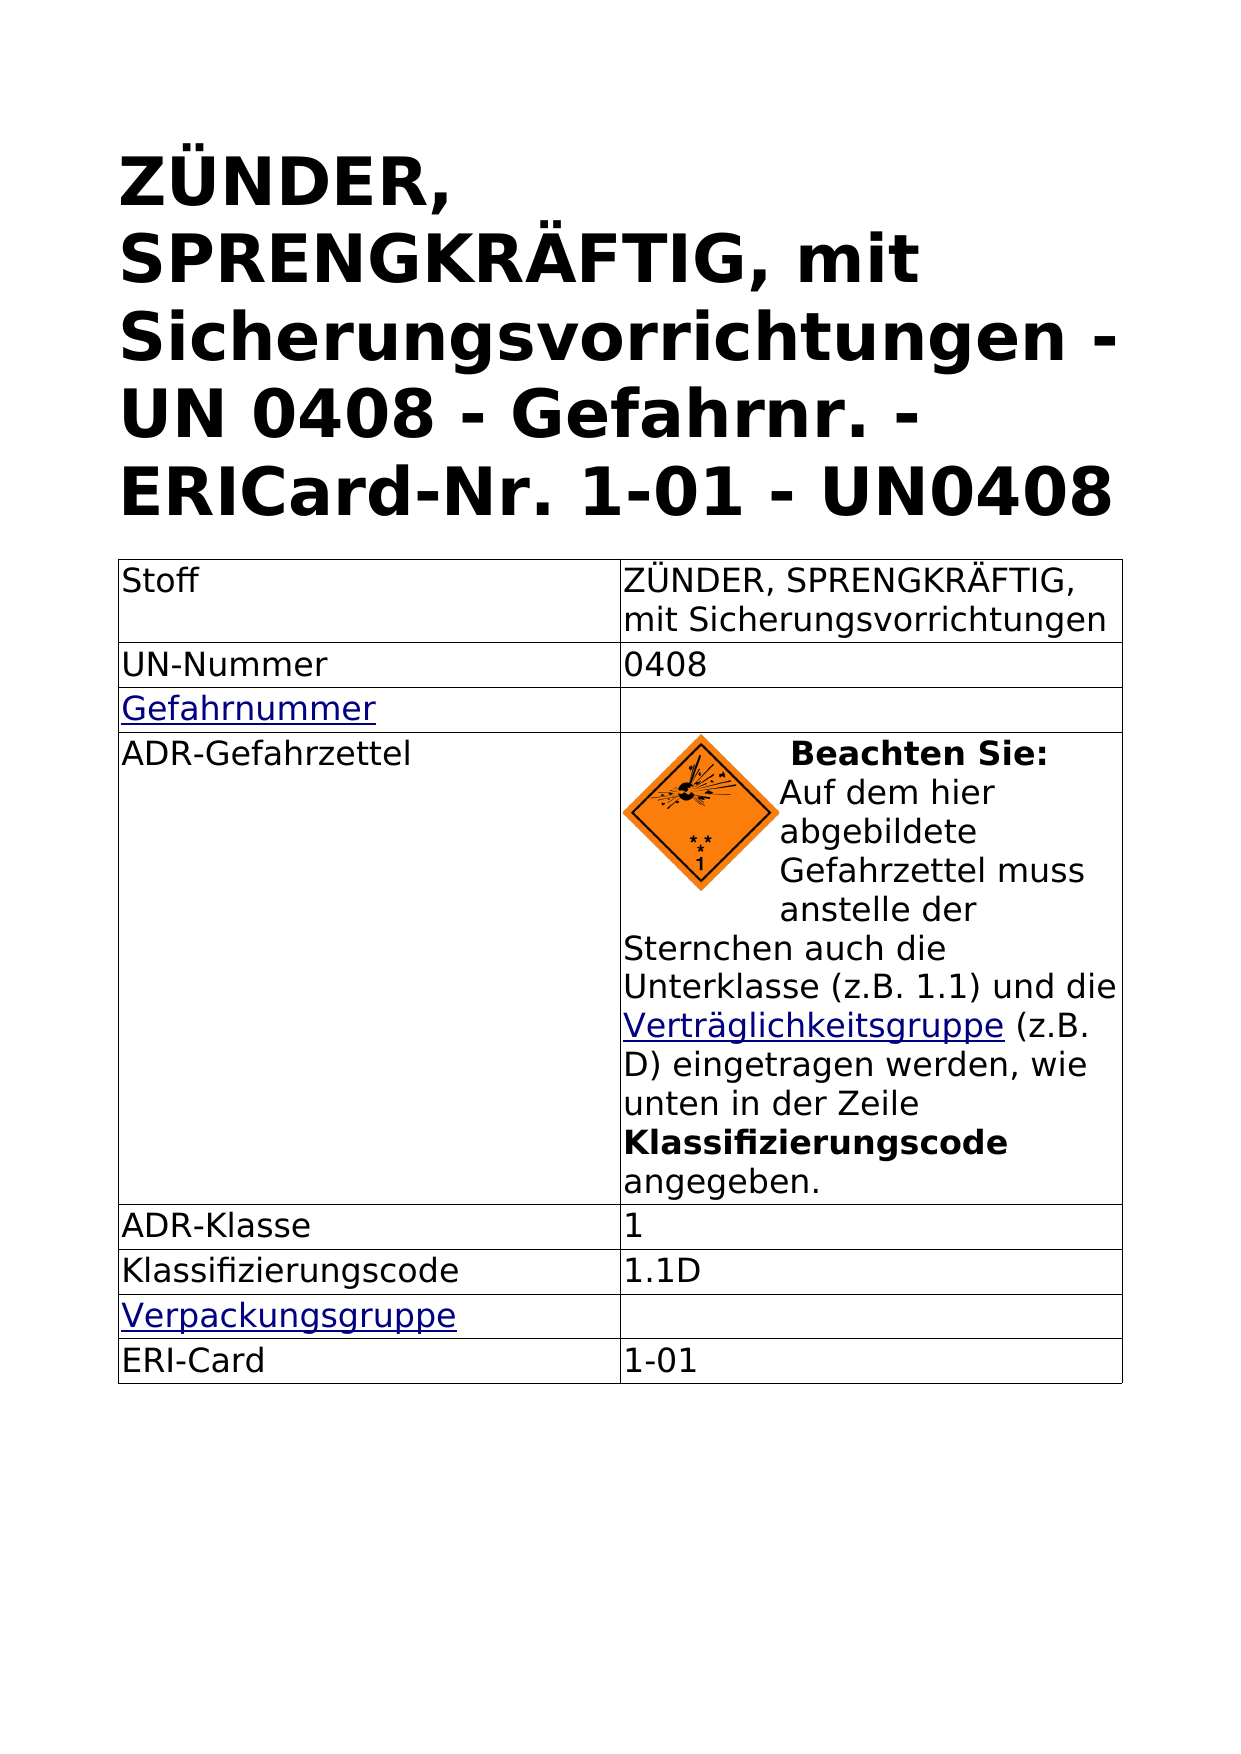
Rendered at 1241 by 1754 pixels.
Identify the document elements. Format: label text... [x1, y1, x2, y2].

table_cell ERI-Card [119, 1339, 620, 1383]
table_cell Klassifizierungscode [119, 1250, 620, 1293]
picture [622, 734, 780, 891]
subtitle ZÜNDER, SPRENGKRÄFTIG, mit Sicherungsvorrichtungen - UN 0408 - Gefahrnr. - ERICard-Nr. 1-01 - UN0408 [118, 143, 1122, 531]
table_header Stoff [119, 560, 620, 642]
table_cell ADR-Gefahrzettel [119, 733, 620, 1204]
table_cell Gefahrnummer [119, 688, 620, 732]
table_cell UN-Nummer [119, 643, 620, 687]
table_cell Verpackungsgruppe [119, 1295, 620, 1338]
table_cell ADR-Klasse [119, 1205, 620, 1249]
table_cell [621, 688, 1122, 732]
table_cell Beachten Sie: Auf dem hier abgebildete Gefahrzettel muss anstelle der Sternchen auch die Unterklasse (z.B. 1.1) und die Verträglichkeitsgruppe (z.B. D) eingetragen werden, wie unten in der Zeile Klassifizierungscode angegeben. [621, 733, 1122, 1204]
table_cell 1-01 [621, 1339, 1122, 1383]
table_cell 0408 [621, 643, 1122, 687]
table_cell [621, 1295, 1122, 1338]
table_cell 1 [621, 1205, 1122, 1249]
table_cell 1.1D [621, 1250, 1122, 1293]
table_header ZÜNDER, SPRENGKRÄFTIG, mit Sicherungsvorrichtungen [621, 560, 1122, 642]
